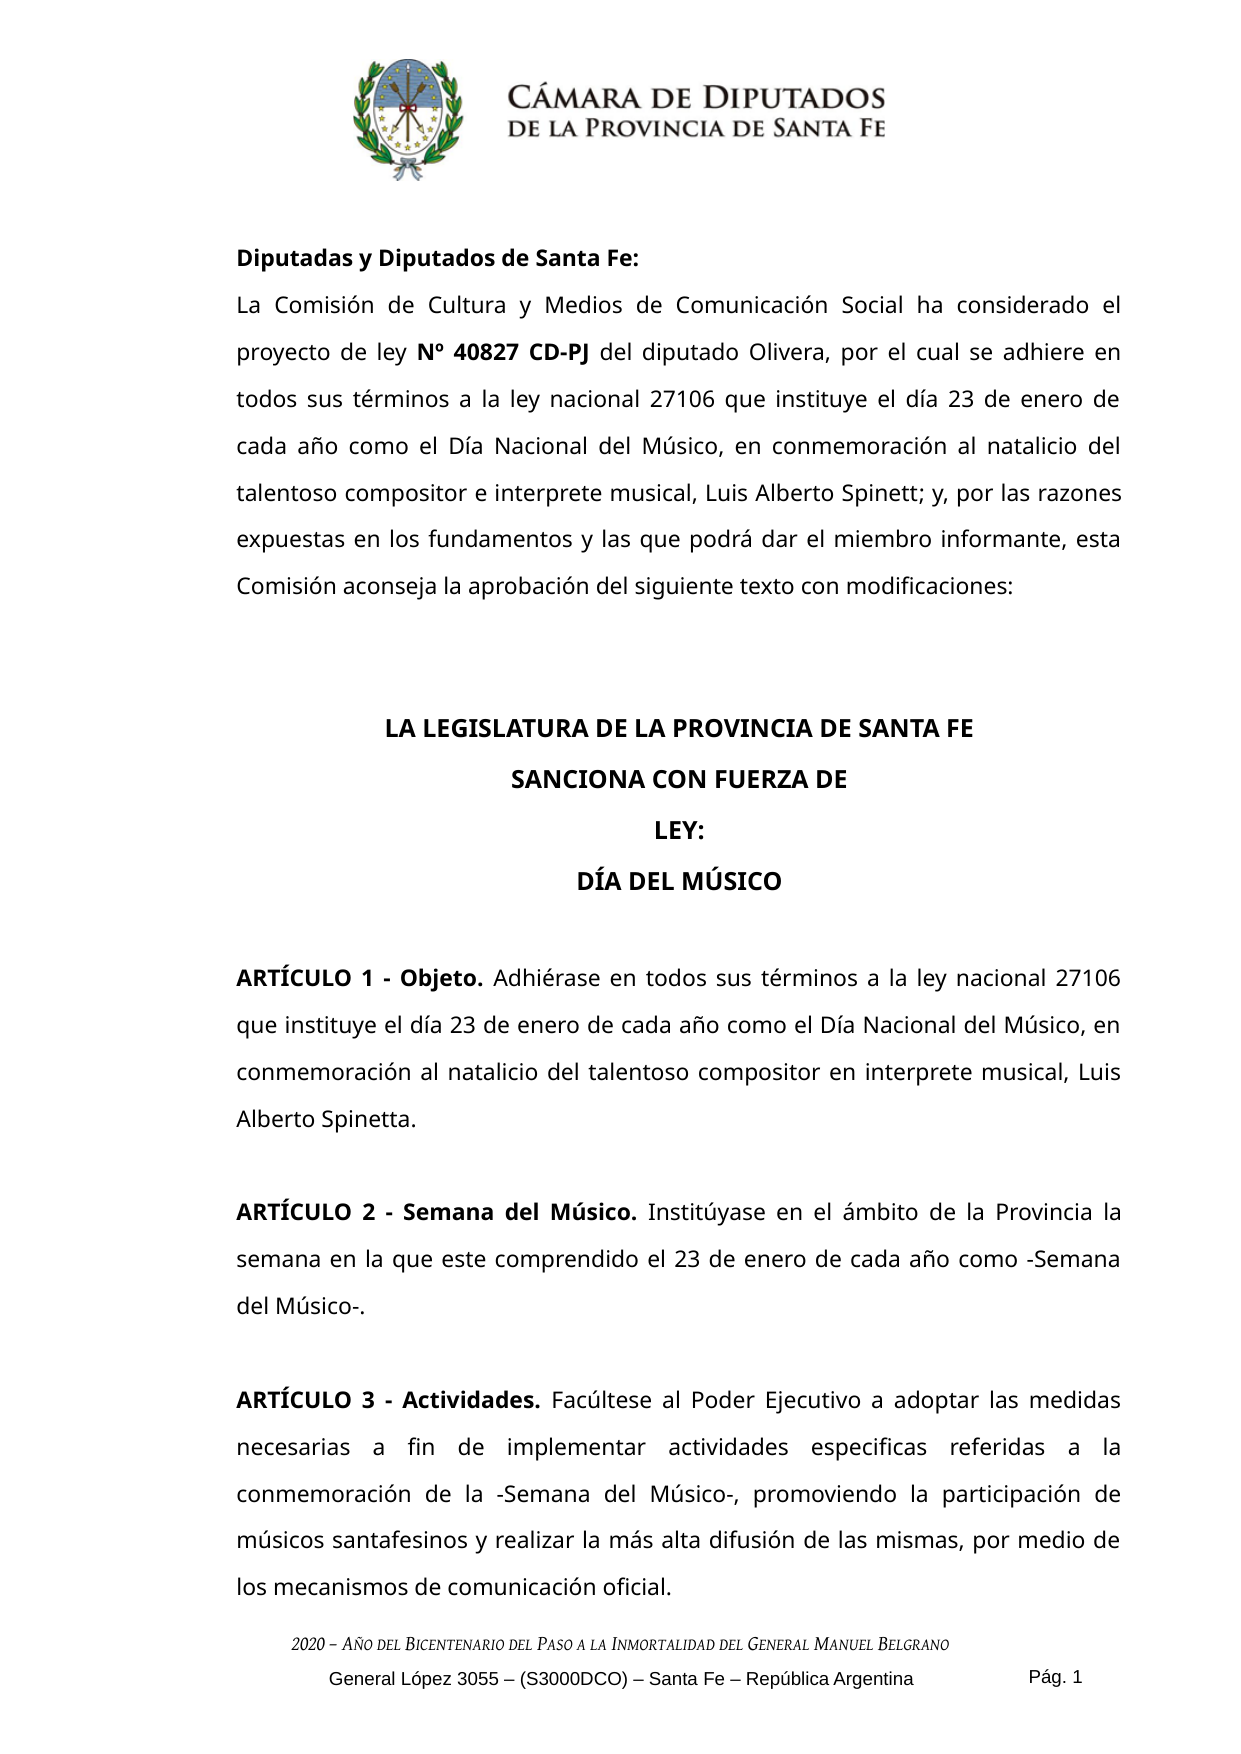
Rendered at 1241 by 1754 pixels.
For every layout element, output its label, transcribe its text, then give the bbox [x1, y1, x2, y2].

text ARTÍCULO 3 - Actividades. Facúltese al Poder Ejecutivo a adoptar las medidas necesarias a fin de implementar actividades especificas referidas a la conmemoración de la -Semana del Músico-, promoviendo la participación de músicos santafesinos y realizar la más alta difusión de las mismas, por medio de los mecanismos de comunicación oficial. [236, 1384, 1122, 1603]
text ARTÍCULO 1 - Objeto. Adhiérase en todos sus términos a la ley nacional 27106 que instituye el día 23 de enero de cada año como el Día Nacional del Músico, en conmemoración al natalicio del talentoso compositor en interprete musical, Luis Alberto Spinetta. [236, 962, 1122, 1134]
text LEY: [236, 813, 1122, 847]
text SANCIONA CON FUERZA DE [236, 762, 1122, 796]
text Diputadas y Diputados de Santa Fe: [236, 242, 1122, 273]
text DÍA DEL MÚSICO [236, 864, 1122, 898]
text LA LEGISLATURA DE LA PROVINCIA DE SANTA FE [236, 711, 1122, 745]
text ARTÍCULO 2 - Semana del Músico. Institúyase en el ámbito de la Provincia la semana en la que este comprendido el 23 de enero de cada año como -Semana del Músico-. [236, 1196, 1122, 1321]
text La Comisión de Cultura y Medios de Comunicación Social ha considerado el proyecto de ley Nº 40827 CD-PJ del diputado Olivera, por el cual se adhiere en todos sus términos a la ley nacional 27106 que instituye el día 23 de enero de cada año como el Día Nacional del Músico, en conmemoración al natalicio del talentoso compositor e interprete musical, Luis Alberto Spinett; y, por las razones expuestas en los fundamentos y las que podrá dar el miembro informante, esta Comisión aconseja la aprobación del siguiente texto con modificaciones: [236, 289, 1122, 602]
